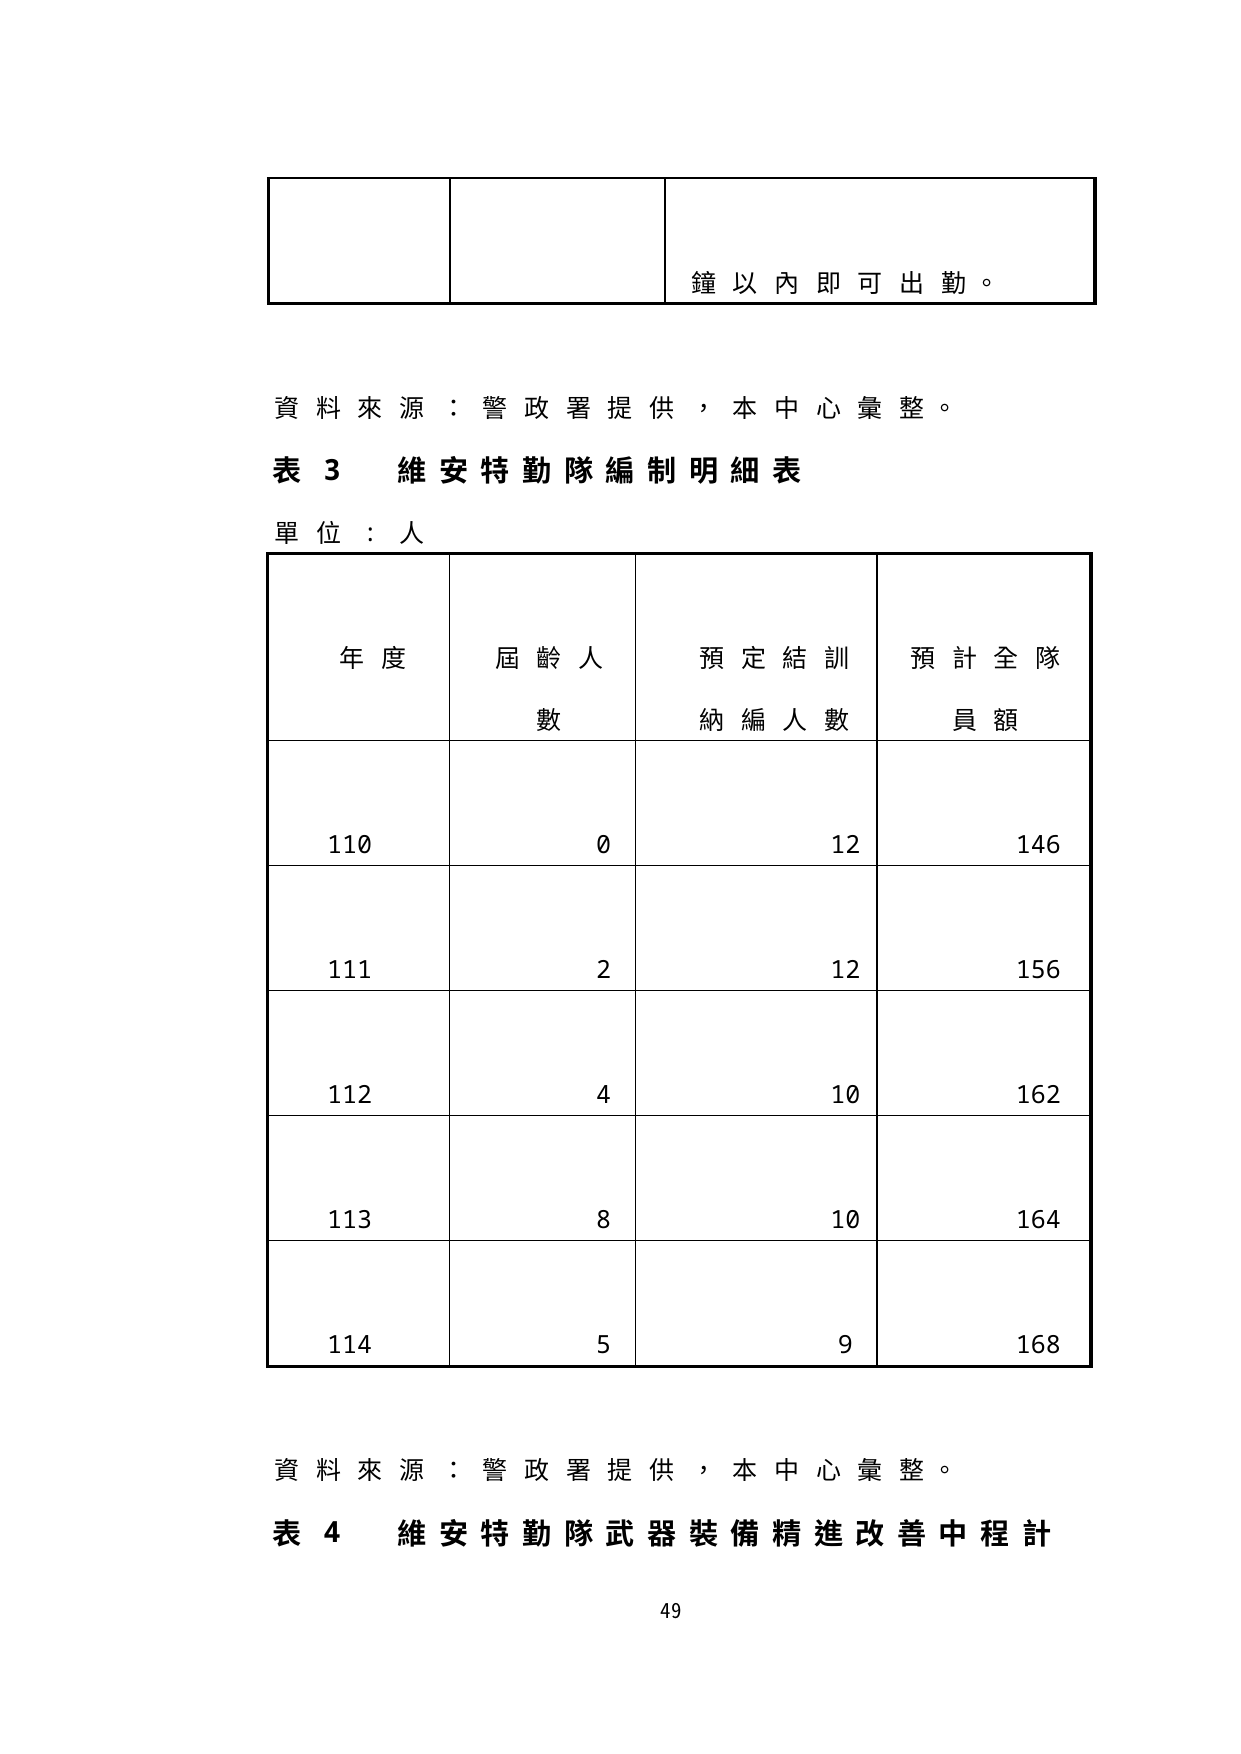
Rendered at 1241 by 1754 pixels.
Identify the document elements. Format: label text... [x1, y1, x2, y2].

table_cell 12 [636, 866, 876, 990]
text 資料來源：警政署提供，本中心彙整。 [242, 365, 1058, 427]
table_header 屆齡人數 [450, 555, 635, 740]
table_cell 4 [450, 991, 635, 1115]
table_cell 114 [269, 1241, 449, 1365]
table_cell 162 [878, 991, 1089, 1115]
table_cell 9 [636, 1241, 876, 1365]
table_cell 12 [636, 741, 876, 865]
table_cell 110 [269, 741, 449, 865]
table_header 預計全隊員額 [878, 555, 1089, 740]
table_cell 8 [450, 1116, 635, 1240]
table_cell [270, 179, 449, 302]
table_cell [451, 179, 664, 302]
table_cell 112 [269, 991, 449, 1115]
table_cell 168 [878, 1241, 1089, 1365]
table_cell 113 [269, 1116, 449, 1240]
table_header 預定結訓納編人數 [636, 555, 876, 740]
table_cell 111 [269, 866, 449, 990]
table_cell 5 [450, 1241, 635, 1365]
table_cell 10 [636, 1116, 876, 1240]
table_header 年度 [269, 555, 449, 740]
table_cell 0 [450, 741, 635, 865]
text 表4 維安特勤隊武器裝備精進改善中程計 [235, 1490, 1069, 1552]
table_cell 156 [878, 866, 1089, 990]
table_cell 10 [636, 991, 876, 1115]
text 表3 維安特勤隊編制明細表 單位:人 [235, 427, 1069, 552]
table_cell 164 [878, 1116, 1089, 1240]
table_cell 2 [450, 866, 635, 990]
text 資料來源：警政署提供，本中心彙整。 [252, 1427, 1058, 1490]
table_cell 鐘以內即可出勤。 [666, 179, 1093, 302]
table_cell 146 [878, 741, 1089, 865]
